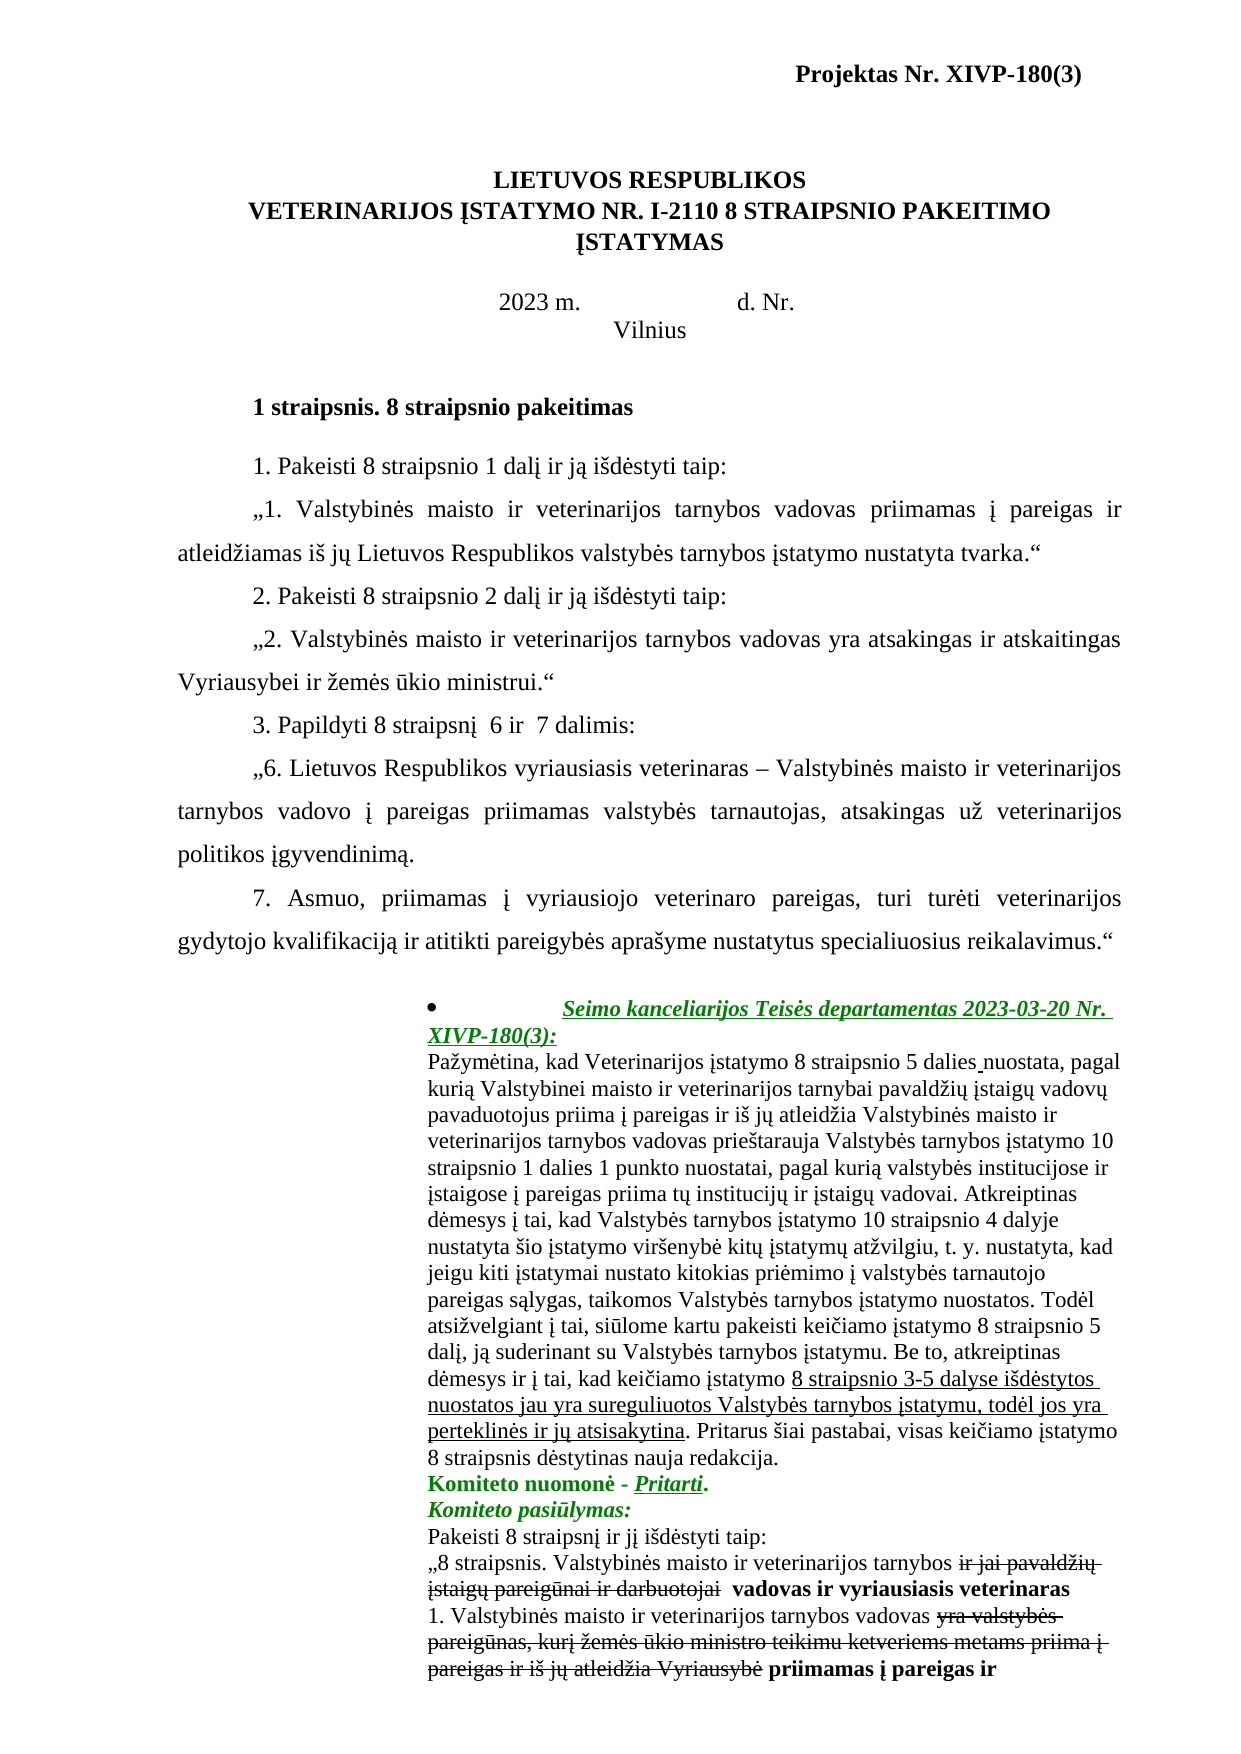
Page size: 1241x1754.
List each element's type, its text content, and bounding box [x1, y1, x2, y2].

text Vilnius [177, 315, 1122, 344]
text Pažymėtina, kad Veterinarijos įstatymo 8 straipsnio 5 dalies nuostata, pagal kurią Valstybinei maisto ir veterinarijos tarnybai pavaldžių įstaigų vadovų pavaduotojus priima į pareigas ir iš jų atleidžia Valstybinės maisto ir veterinarijos tarnybos vadovas prieštarauja Valstybės tarnybos įstatymo 10 straipsnio 1 dalies 1 punkto nuostatai, pagal kurią valstybės institucijose ir įstaigose į pareigas priima tų institucijų ir įstaigų vadovai. Atkreiptinas dėmesys į tai, kad Valstybės tarnybos įstatymo 10 straipsnio 4 dalyje nustatyta šio įstatymo viršenybė kitų įstatymų atžvilgiu, t. y. nustatyta, kad jeigu kiti įstatymai nustato kitokias priėmimo į valstybės tarnautojo pareigas sąlygas, taikomos Valstybės tarnybos įstatymo nuostatos. Todėl atsižvelgiant į tai, siūlome kartu pakeisti keičiamo įstatymo 8 straipsnio 5 dalį, ją suderinant su Valstybės tarnybos įstatymu. Be to, atkreiptinas dėmesys ir į tai, kad keičiamo įstatymo 8 straipsnio 3-5 dalyse išdėstytos nuostatos jau yra sureguliuotos Valstybės tarnybos įstatymu, todėl jos yra perteklinės ir jų atsisakytina. Pritarus šiai pastabai, visas keičiamo įstatymo 8 straipsnis dėstytinas nauja redakcija. [427, 1048, 1122, 1470]
text 2023 m. d. Nr. [177, 287, 1122, 315]
text Komiteto pasiūlymas: [427, 1496, 1122, 1523]
text LIETUVOS RESPUBLIKOS [177, 166, 1122, 194]
text 3. Papildyti 8 straipsnį 6 ir 7 dalimis: [177, 710, 1122, 739]
text 7. Asmuo, priimamas į vyriausiojo veterinaro pareigas, turi turėti veterinarijos gydytojo kvalifikaciją ir atitikti pareigybės aprašyme nustatytus specialiuosius reikalavimus.“ [177, 883, 1122, 954]
text 1. Valstybinės maisto ir veterinarijos tarnybos vadovas yra valstybės pareigūnas, kurį žemės ūkio ministro teikimu ketveriems metams priima į pareigas ir iš jų atleidžia Vyriausybė priimamas į pareigas ir [427, 1602, 1122, 1681]
list Seimo kanceliarijos Teisės departamentas 2023-03-20 Nr. XIVP-180(3): [427, 995, 1122, 1048]
text „2. Valstybinės maisto ir veterinarijos tarnybos vadovas yra atsakingas ir atskaitingas Vyriausybei ir žemės ūkio ministrui.“ [177, 624, 1122, 696]
text „8 straipsnis. Valstybinės maisto ir veterinarijos tarnybos ir jai pavaldžių įstaigų pareigūnai ir darbuotojai vadovas ir vyriausiasis veterinaras [427, 1549, 1122, 1602]
text „6. Lietuvos Respublikos vyriausiasis veterinaras – Valstybinės maisto ir veterinarijos tarnybos vadovo į pareigas priimamas valstybės tarnautojas, atsakingas už veterinarijos politikos įgyvendinimą. [177, 753, 1122, 868]
text „1. Valstybinės maisto ir veterinarijos tarnybos vadovas priimamas į pareigas ir atleidžiamas iš jų Lietuvos Respublikos valstybės tarnybos įstatymo nustatyta tvarka.“ [177, 494, 1122, 566]
text 1 straipsnis. 8 straipsnio pakeitimas [252, 392, 1122, 420]
text Komiteto nuomonė - Pritarti. [427, 1470, 1122, 1496]
text Pakeisti 8 straipsnį ir jį išdėstyti taip: [427, 1523, 1122, 1549]
text Veterinarijos įstatymo nr. i-2110 8 straipsnio PAKEITIMO įstatymas [177, 196, 1122, 256]
text 1. Pakeisti 8 straipsnio 1 dalį ir ją išdėstyti taip: [252, 451, 1122, 480]
text 2. Pakeisti 8 straipsnio 2 dalį ir ją išdėstyti taip: [177, 581, 1122, 609]
